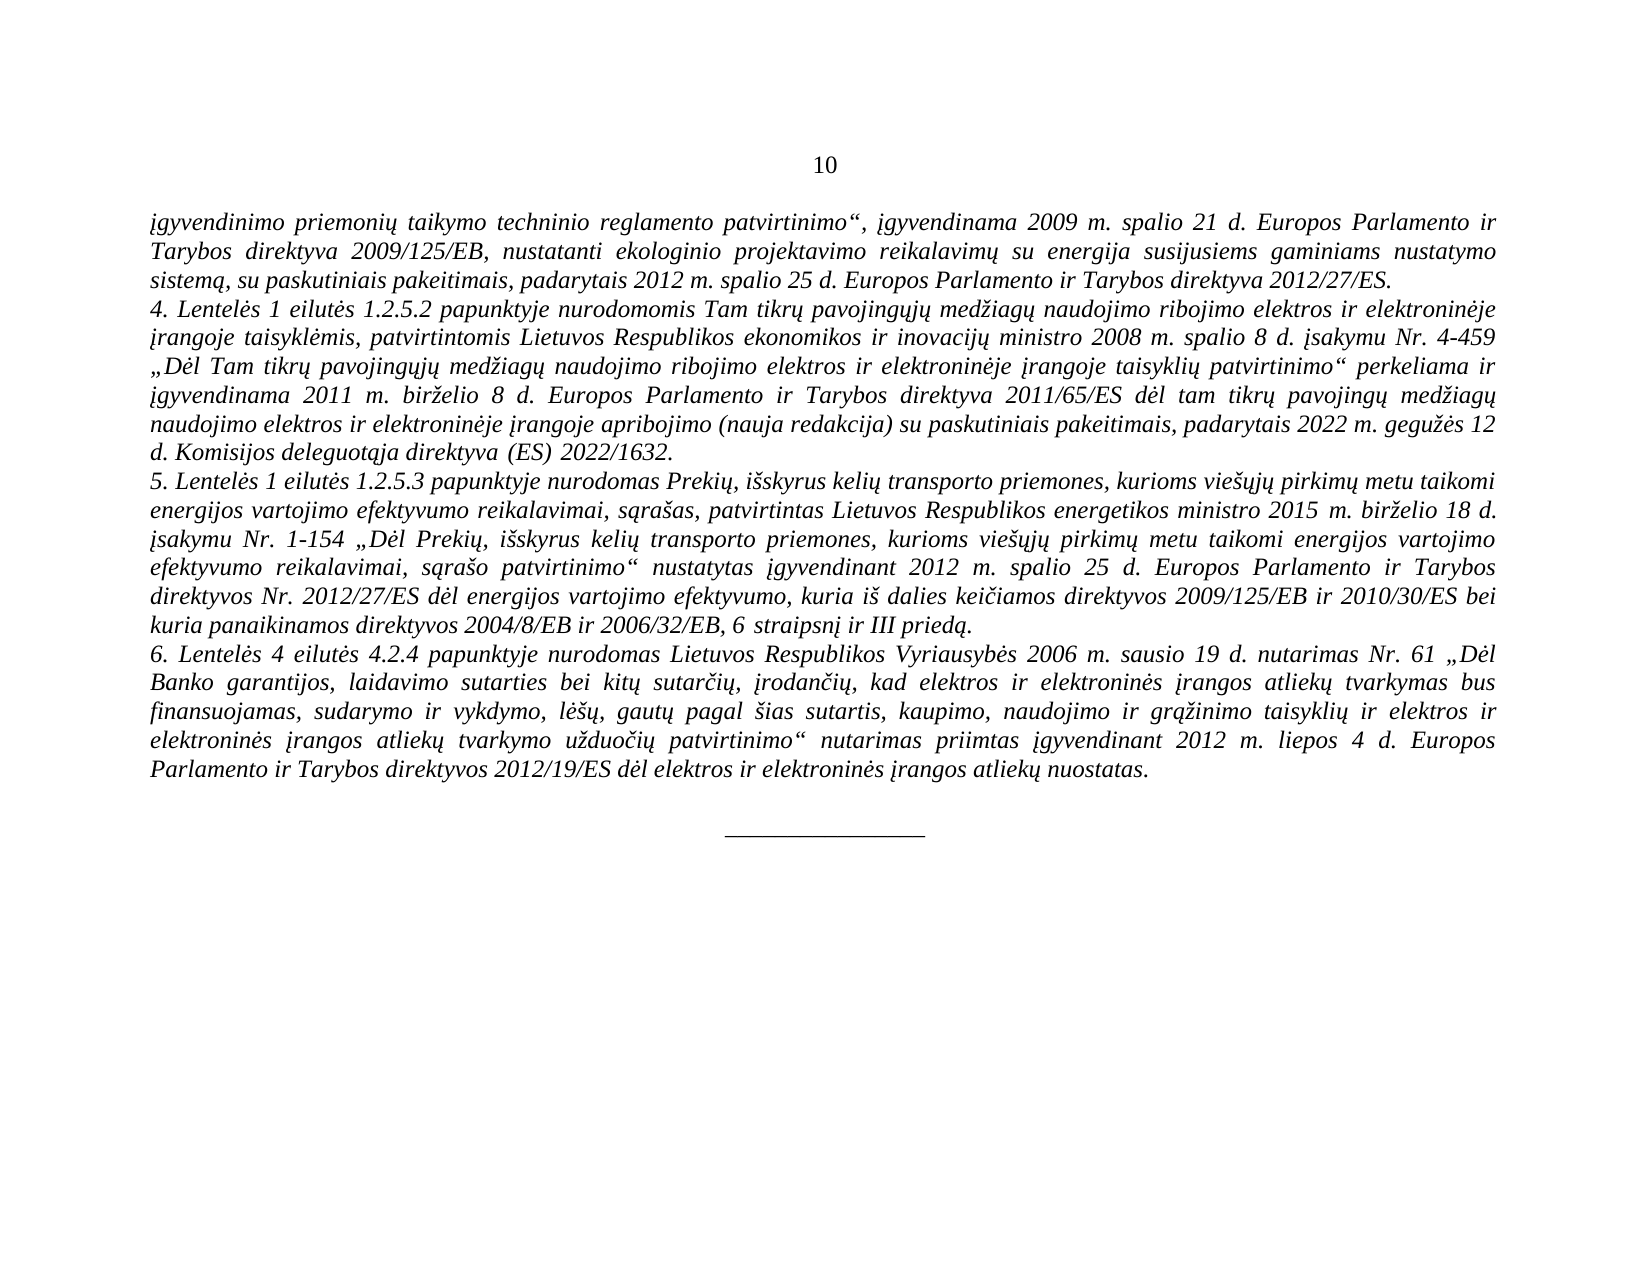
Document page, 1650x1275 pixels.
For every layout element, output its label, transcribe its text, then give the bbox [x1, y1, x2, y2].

text ________________ [150, 811, 1500, 840]
text 4. Lentelės 1 eilutės 1.2.5.2 papunktyje nurodomomis Tam tikrų pavojingųjų medžiagų naudojimo ribojimo elektros ir elektroninėje įrangoje taisyklėmis, patvirtintomis Lietuvos Respublikos ekonomikos ir inovacijų ministro 2008 m. spalio 8 d. įsakymu Nr. 4-459 „Dėl Tam tikrų pavojingųjų medžiagų naudojimo ribojimo elektros ir elektroninėje įrangoje taisyklių patvirtinimo“ perkeliama ir įgyvendinama 2011 m. birželio 8 d. Europos Parlamento ir Tarybos direktyva 2011/65/ES dėl tam tikrų pavojingų medžiagų naudojimo elektros ir elektroninėje įrangoje apribojimo (nauja redakcija) su paskutiniais pakeitimais, padarytais 2022 m. gegužės 12 d. Komisijos deleguotąja direktyva (ES) 2022/1632. [150, 294, 1500, 466]
text 6. Lentelės 4 eilutės 4.2.4 papunktyje nurodomas Lietuvos Respublikos Vyriausybės 2006 m. sausio 19 d. nutarimas Nr. 61 „Dėl Banko garantijos, laidavimo sutarties bei kitų sutarčių, įrodančių, kad elektros ir elektroninės įrangos atliekų tvarkymas bus finansuojamas, sudarymo ir vykdymo, lėšų, gautų pagal šias sutartis, kaupimo, naudojimo ir grąžinimo taisyklių ir elektros ir elektroninės įrangos atliekų tvarkymo užduočių patvirtinimo“ nutarimas priimtas įgyvendinant 2012 m. liepos 4 d. Europos Parlamento ir Tarybos direktyvos 2012/19/ES dėl elektros ir elektroninės įrangos atliekų nuostatas. [150, 639, 1500, 782]
text įgyvendinimo priemonių taikymo techninio reglamento patvirtinimo“, įgyvendinama 2009 m. spalio 21 d. Europos Parlamento ir Tarybos direktyva 2009/125/EB, nustatanti ekologinio projektavimo reikalavimų su energija susijusiems gaminiams nustatymo sistemą, su paskutiniais pakeitimais, padarytais 2012 m. spalio 25 d. Europos Parlamento ir Tarybos direktyva 2012/27/ES. [150, 207, 1500, 294]
text 5. Lentelės 1 eilutės 1.2.5.3 papunktyje nurodomas Prekių, išskyrus kelių transporto priemones, kurioms viešųjų pirkimų metu taikomi energijos vartojimo efektyvumo reikalavimai, sąrašas, patvirtintas Lietuvos Respublikos energetikos ministro 2015 m. birželio 18 d. įsakymu Nr. 1-154 „Dėl Prekių, išskyrus kelių transporto priemones, kurioms viešųjų pirkimų metu taikomi energijos vartojimo efektyvumo reikalavimai, sąrašo patvirtinimo“ nustatytas įgyvendinant 2012 m. spalio 25 d. Europos Parlamento ir Tarybos direktyvos Nr. 2012/27/ES dėl energijos vartojimo efektyvumo, kuria iš dalies keičiamos direktyvos 2009/125/EB ir 2010/30/ES bei kuria panaikinamos direktyvos 2004/8/EB ir 2006/32/EB, 6 straipsnį ir III priedą. [150, 466, 1500, 639]
